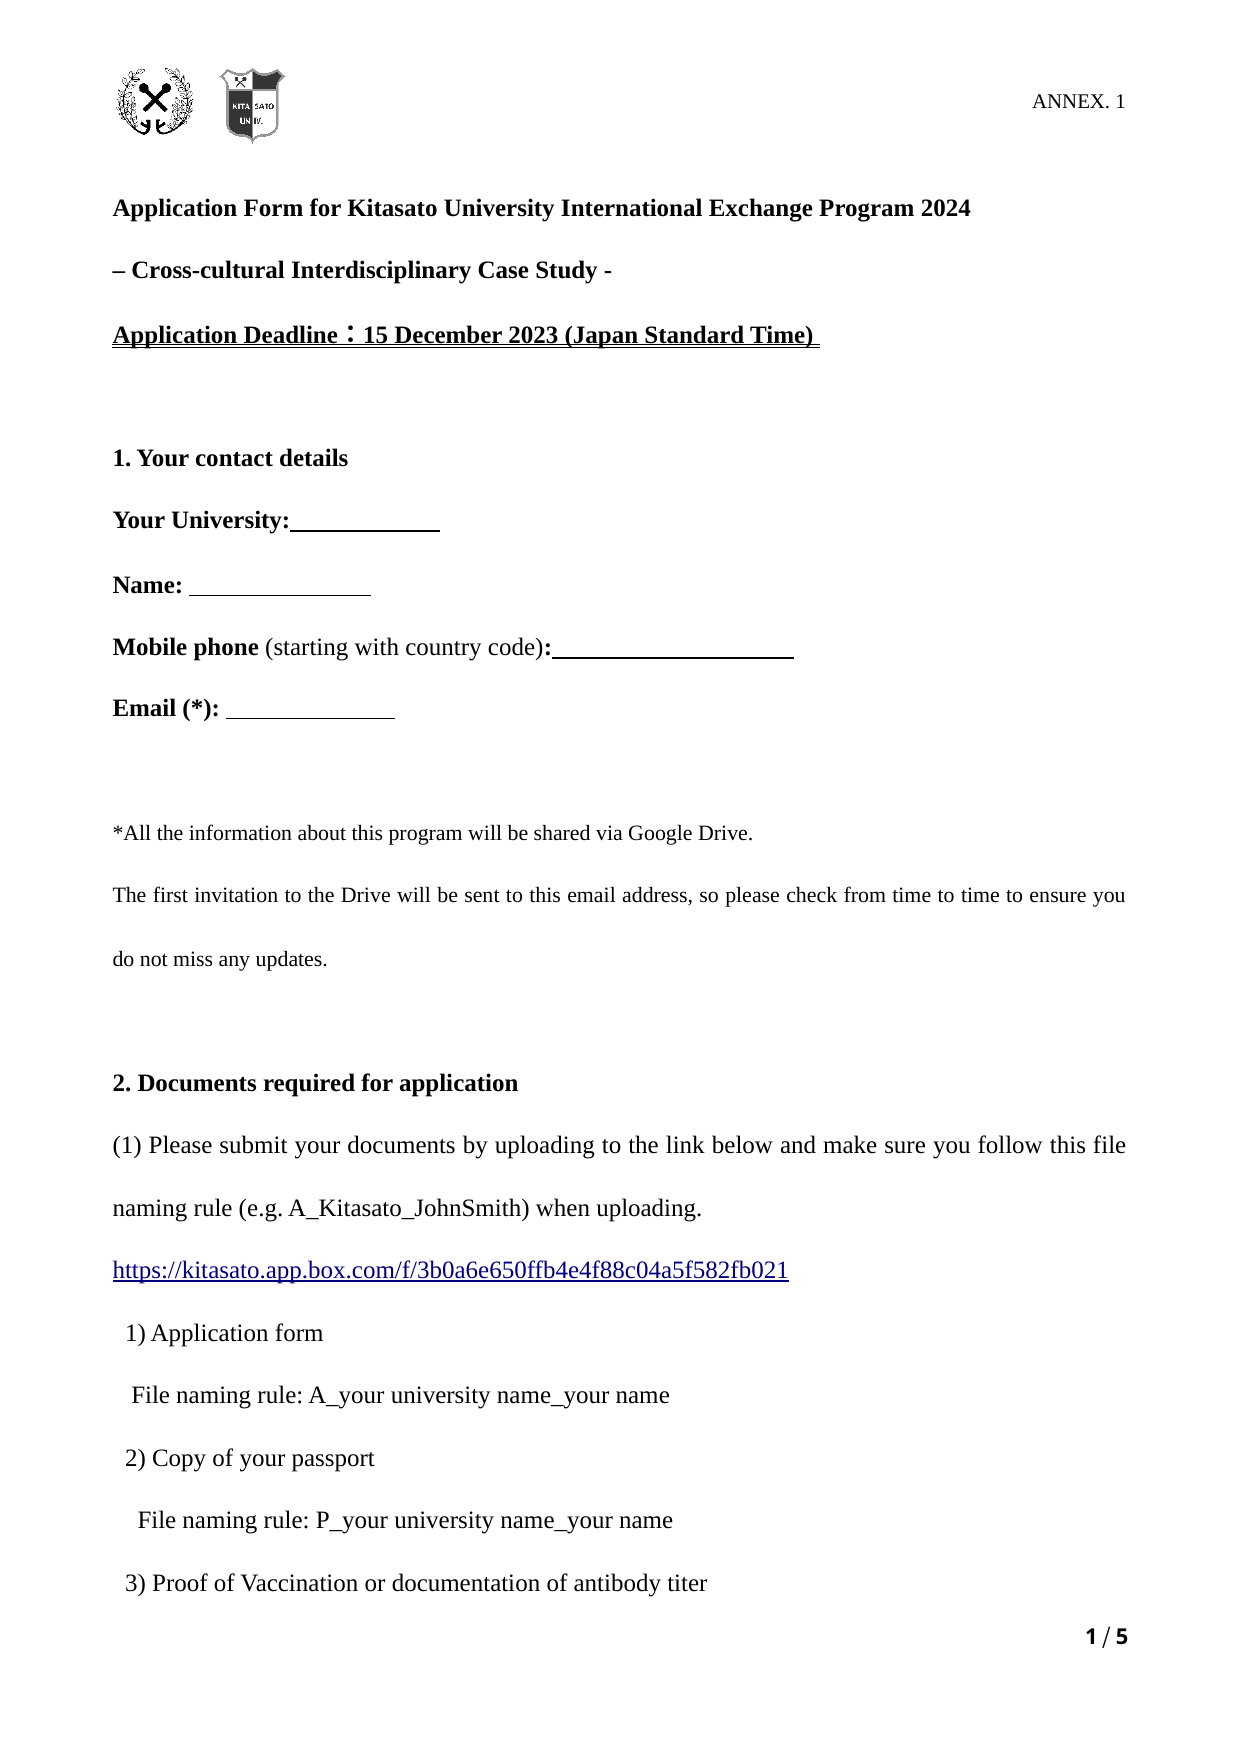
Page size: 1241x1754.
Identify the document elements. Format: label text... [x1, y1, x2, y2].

text 1) Application form [112, 1291, 1128, 1353]
text 1. Your contact details [112, 416, 1128, 478]
text Email (*): [112, 666, 1128, 728]
text Name: [112, 541, 1128, 603]
text Application Form for Kitasato University International Exchange Program 2024 [112, 166, 1128, 228]
text *All the information about this program will be shared via Google Drive. [112, 791, 1128, 853]
text Mobile phone (starting with country code): [112, 603, 1128, 666]
text 2. Documents required for application [112, 1041, 1128, 1103]
text 3) Proof of Vaccination or documentation of antibody titer [112, 1541, 1128, 1603]
text Your University: [112, 478, 1128, 541]
text https://kitasato.app.box.com/f/3b0a6e650ffb4e4f88c04a5f582fb021 [112, 1228, 1128, 1291]
text File naming rule: P_your university name_your name [112, 1478, 1128, 1541]
text File naming rule: A_your university name_your name [112, 1353, 1128, 1416]
text (1) Please submit your documents by uploading to the link below and make sure you follow this file naming rule (e.g. A_Kitasato_JohnSmith) when uploading. [112, 1103, 1128, 1228]
text The first invitation to the Drive will be sent to this email address, so please check from time to time to ensure you do not miss any updates. [112, 853, 1128, 978]
text – Cross-cultural Interdisciplinary Case Study - [112, 228, 1128, 291]
text Application Deadline：15 December 2023 (Japan Standard Time) [112, 291, 1128, 353]
text 2) Copy of your passport [112, 1416, 1128, 1478]
